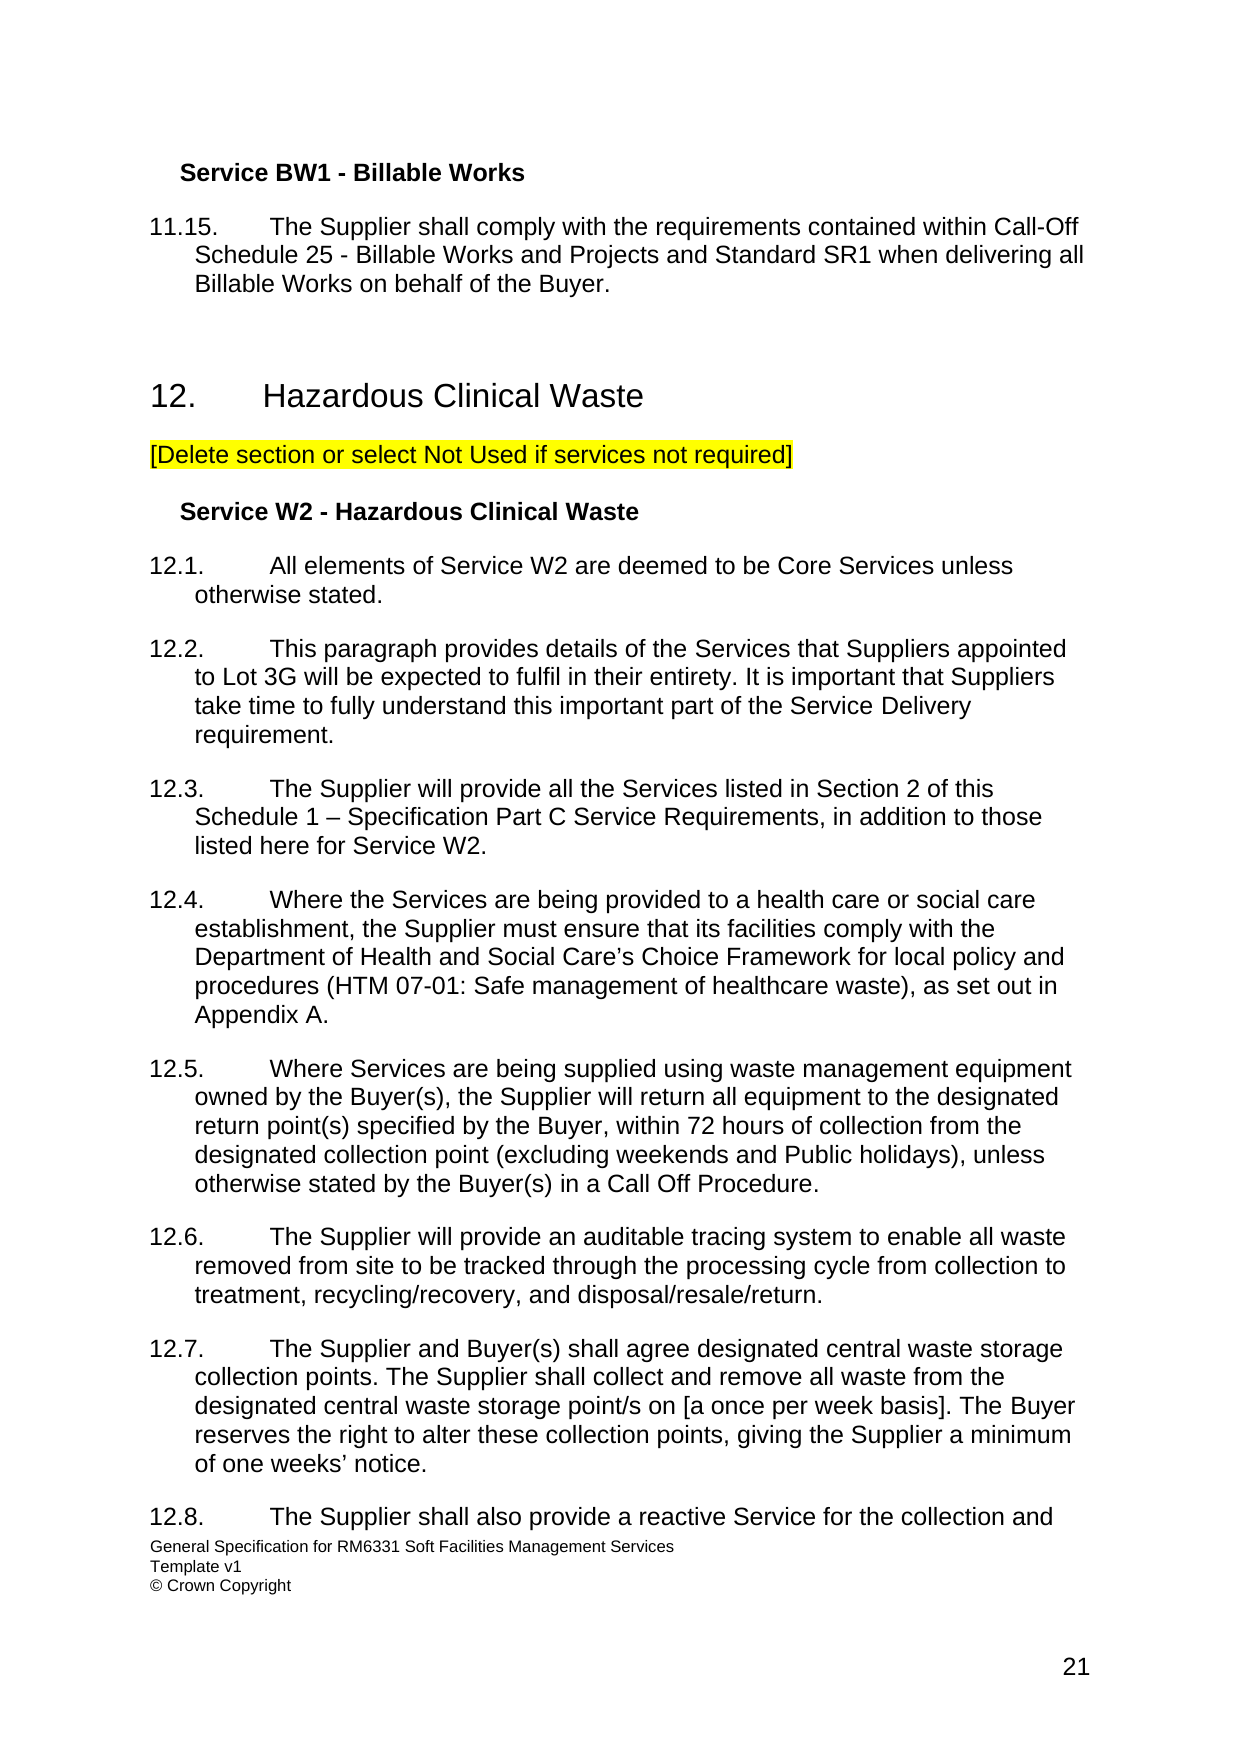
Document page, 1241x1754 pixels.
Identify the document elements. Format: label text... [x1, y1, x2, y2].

text [Delete section or select Not Used if services not required] [150, 440, 1090, 469]
list The Supplier will provide all the Services listed in Section 2 of this Schedule 1 – Specification Part C Service Requirements, in addition to those listed here for Service W2. [149, 774, 1090, 860]
list This paragraph provides details of the Services that Suppliers appointed to Lot 3G will be expected to fulfil in their entirety. It is important that Suppliers take time to fully understand this important part of the Service Delivery requirement. [149, 634, 1090, 749]
list Where the Services are being provided to a health care or social care establishment, the Supplier must ensure that its facilities comply with the Department of Health and Social Care’s Choice Framework for local policy and procedures (HTM 07-01: Safe management of healthcare waste), as set out in Appendix A. [149, 885, 1090, 1029]
list The Supplier shall also provide a reactive Service for the collection and [149, 1502, 1090, 1531]
subtitle Hazardous Clinical Waste [150, 376, 1090, 415]
subtitle Service W2 - Hazardous Clinical Waste [150, 497, 1090, 526]
list Where Services are being supplied using waste management equipment owned by the Buyer(s), the Supplier will return all equipment to the designated return point(s) specified by the Buyer, within 72 hours of collection from the designated collection point (excluding weekends and Public holidays), unless otherwise stated by the Buyer(s) in a Call Off Procedure. [149, 1054, 1090, 1197]
list All elements of Service W2 are deemed to be Core Services unless otherwise stated. [149, 551, 1090, 609]
list The Supplier and Buyer(s) shall agree designated central waste storage collection points. The Supplier shall collect and remove all waste from the designated central waste storage point/s on [a once per week basis]. The Buyer reserves the right to alter these collection points, giving the Supplier a minimum of one weeks’ notice. [149, 1334, 1090, 1477]
list The Supplier shall comply with the requirements contained within Call-Off Schedule 25 - Billable Works and Projects and Standard SR1 when delivering all Billable Works on behalf of the Buyer. [149, 211, 1090, 298]
subtitle Service BW1 - Billable Works [150, 158, 1090, 186]
list The Supplier will provide an auditable tracing system to enable all waste removed from site to be tracked through the processing cycle from collection to treatment, recycling/recovery, and disposal/resale/return. [149, 1222, 1090, 1309]
